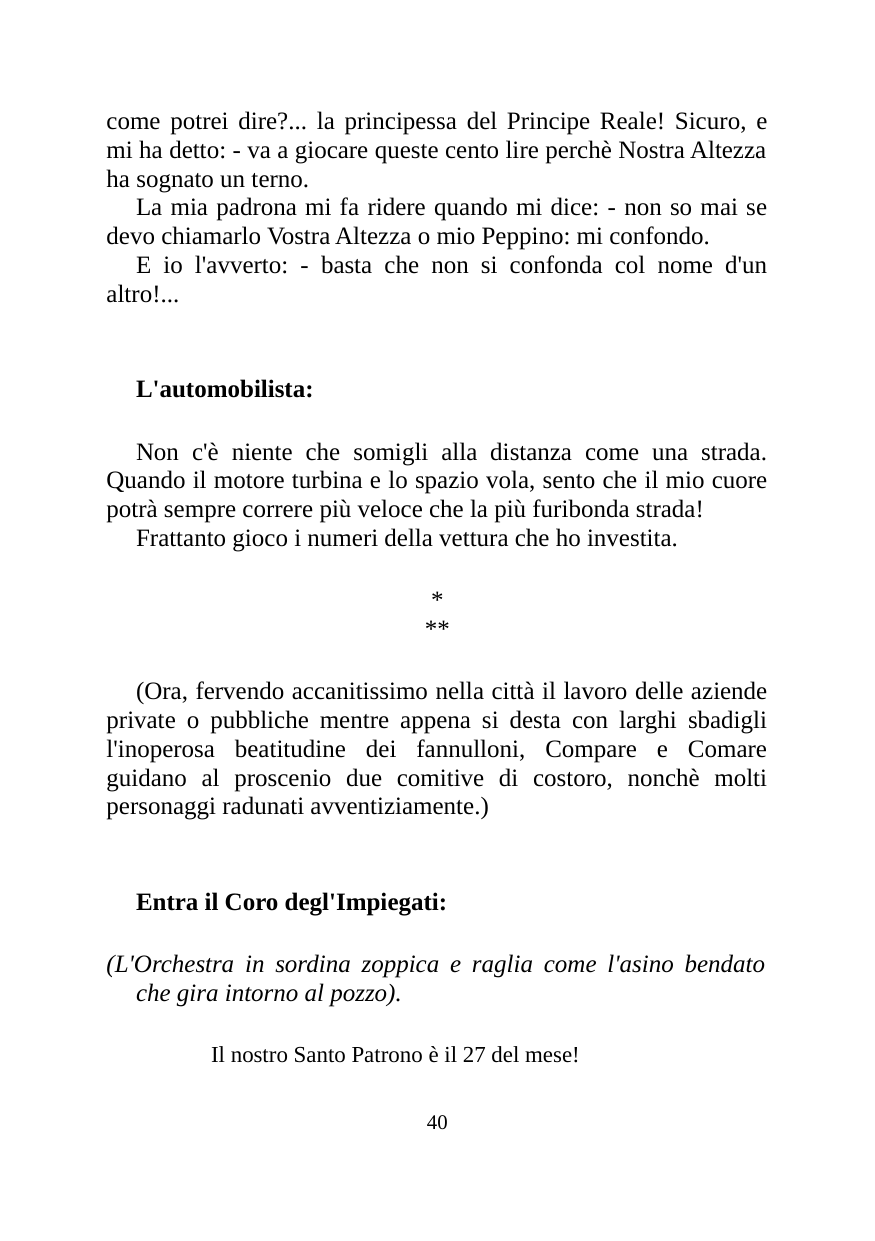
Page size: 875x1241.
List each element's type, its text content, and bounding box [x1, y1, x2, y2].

text come potrei dire?... la principessa del Principe Reale! Sicuro, e mi ha detto: - va a giocare queste cento lire perchè Nostra Altezza ha sognato un terno. [106, 106, 768, 192]
text (Ora, fervendo accanitissimo nella città il lavoro delle aziende private o pubbliche mentre appena si desta con larghi sbadigli l'inoperosa beatitudine dei fannulloni, Compare e Comare guidano al proscenio due comitive di costoro, nonchè molti personaggi radunati avventiziamente.) [106, 676, 768, 820]
text E io l'avverto: - basta che non si confonda col nome d'un altro!... [106, 250, 768, 307]
text ** [106, 614, 768, 643]
text L'automobilista: [106, 374, 768, 403]
text * [106, 585, 768, 614]
text Entra il Coro degl'Impiegati: [106, 887, 768, 916]
text Non c'è niente che somigli alla distanza come una strada. Quando il motore turbina e lo spazio vola, sento che il mio cuore potrà sempre correre più veloce che la più furibonda strada! [106, 437, 768, 523]
text (L'Orchestra in sordina zoppica e raglia come l'asino bendato che gira intorno al pozzo). [106, 949, 768, 1007]
text Il nostro Santo Patrono è il 27 del mese! [181, 1041, 768, 1067]
text Frattanto gioco i numeri della vettura che ho investita. [106, 523, 768, 552]
text La mia padrona mi fa ridere quando mi dice: - non so mai se devo chiamarlo Vostra Altezza o mio Peppino: mi confondo. [106, 192, 768, 250]
